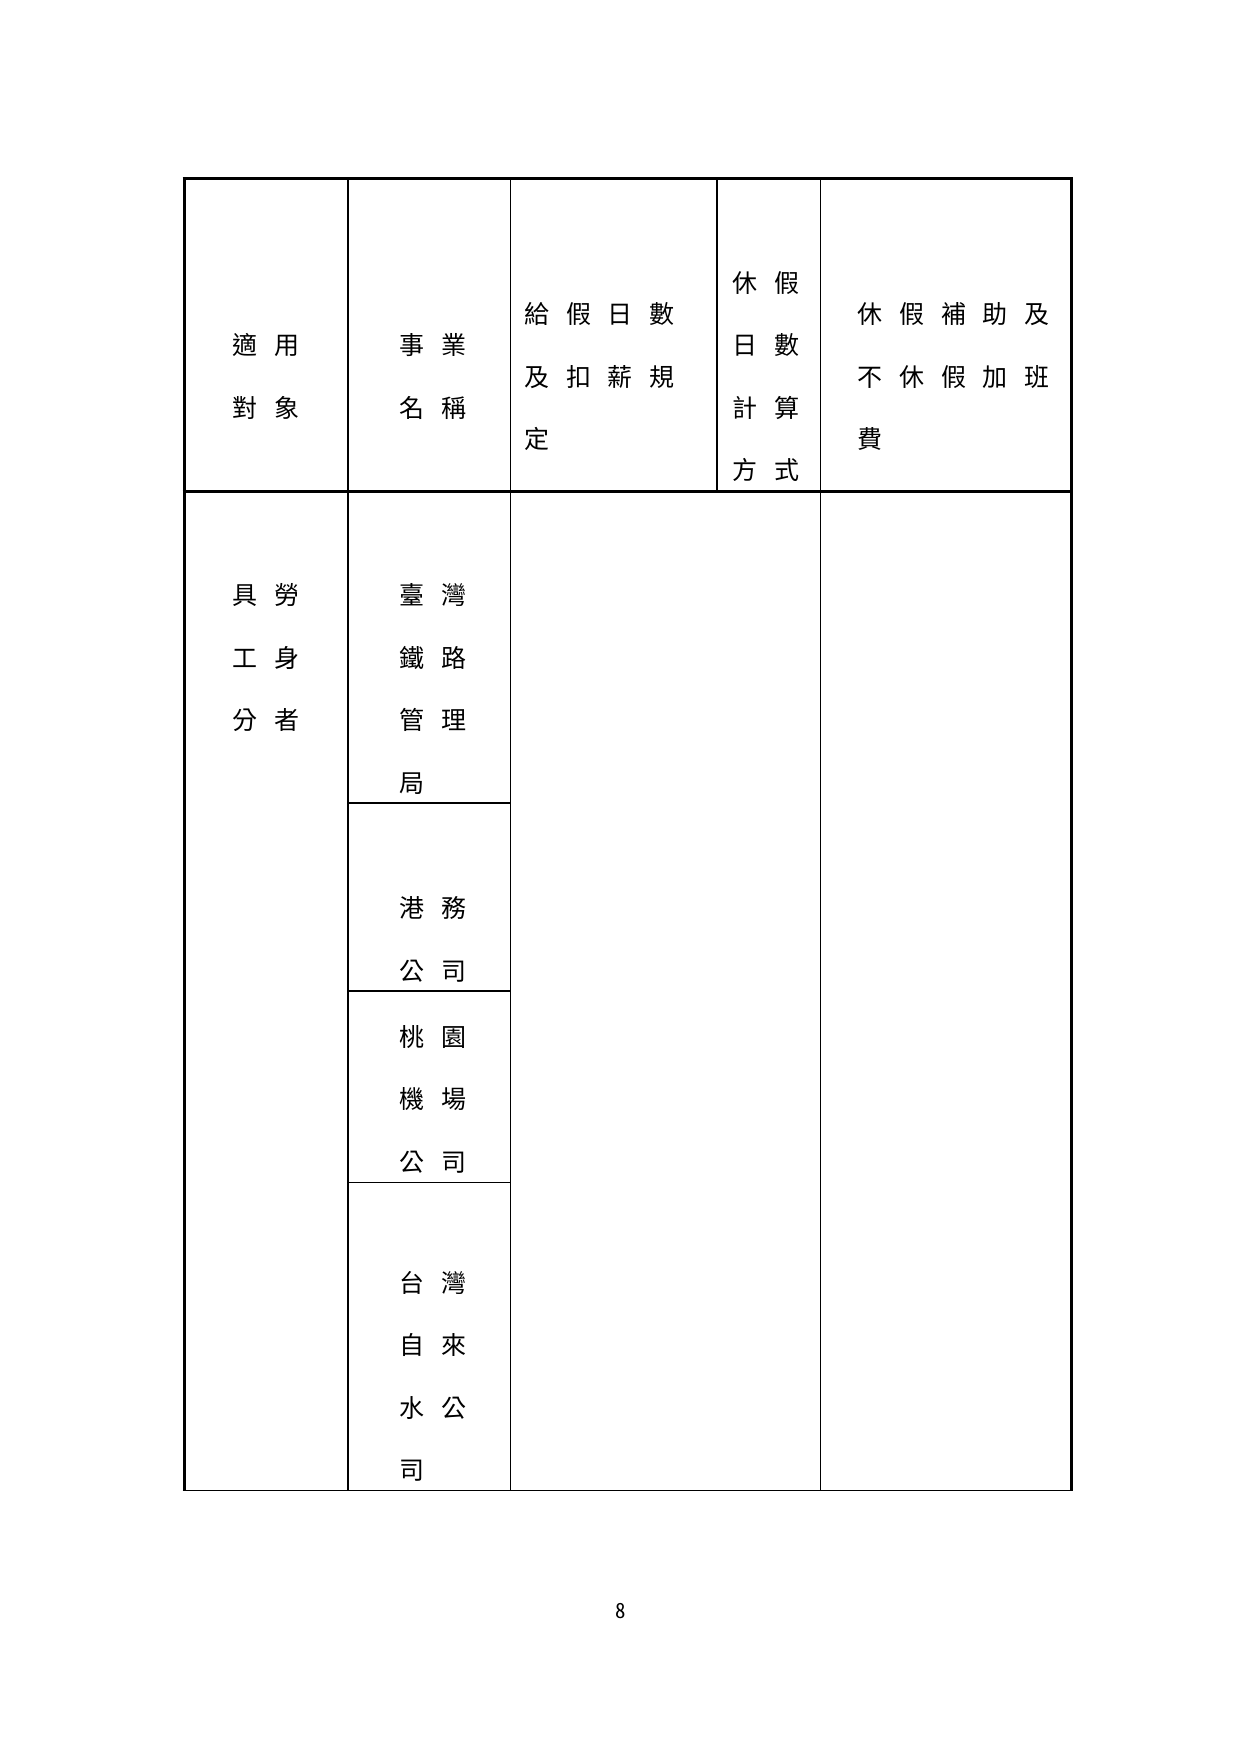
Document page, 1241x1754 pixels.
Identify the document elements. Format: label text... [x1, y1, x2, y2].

table_cell 台灣自來水公司 [349, 1183, 510, 1490]
table_header 適用對象 [186, 180, 347, 490]
table_cell [821, 493, 1070, 1490]
table_cell [511, 493, 820, 1490]
table_header 休假日數計算方式 [718, 180, 820, 490]
table_header 事業名稱 [349, 180, 510, 490]
table_cell 臺灣鐵路管理局 [349, 493, 510, 802]
table_header 休假補助及不休假加班費 [821, 180, 1070, 490]
table_cell 港務公司 [349, 804, 510, 990]
table_header 給假日數及扣薪規定 [511, 180, 716, 490]
table_cell 公務員兼具勞工身分者 [186, 493, 347, 1490]
table_cell 桃園機場公司 [349, 992, 510, 1181]
